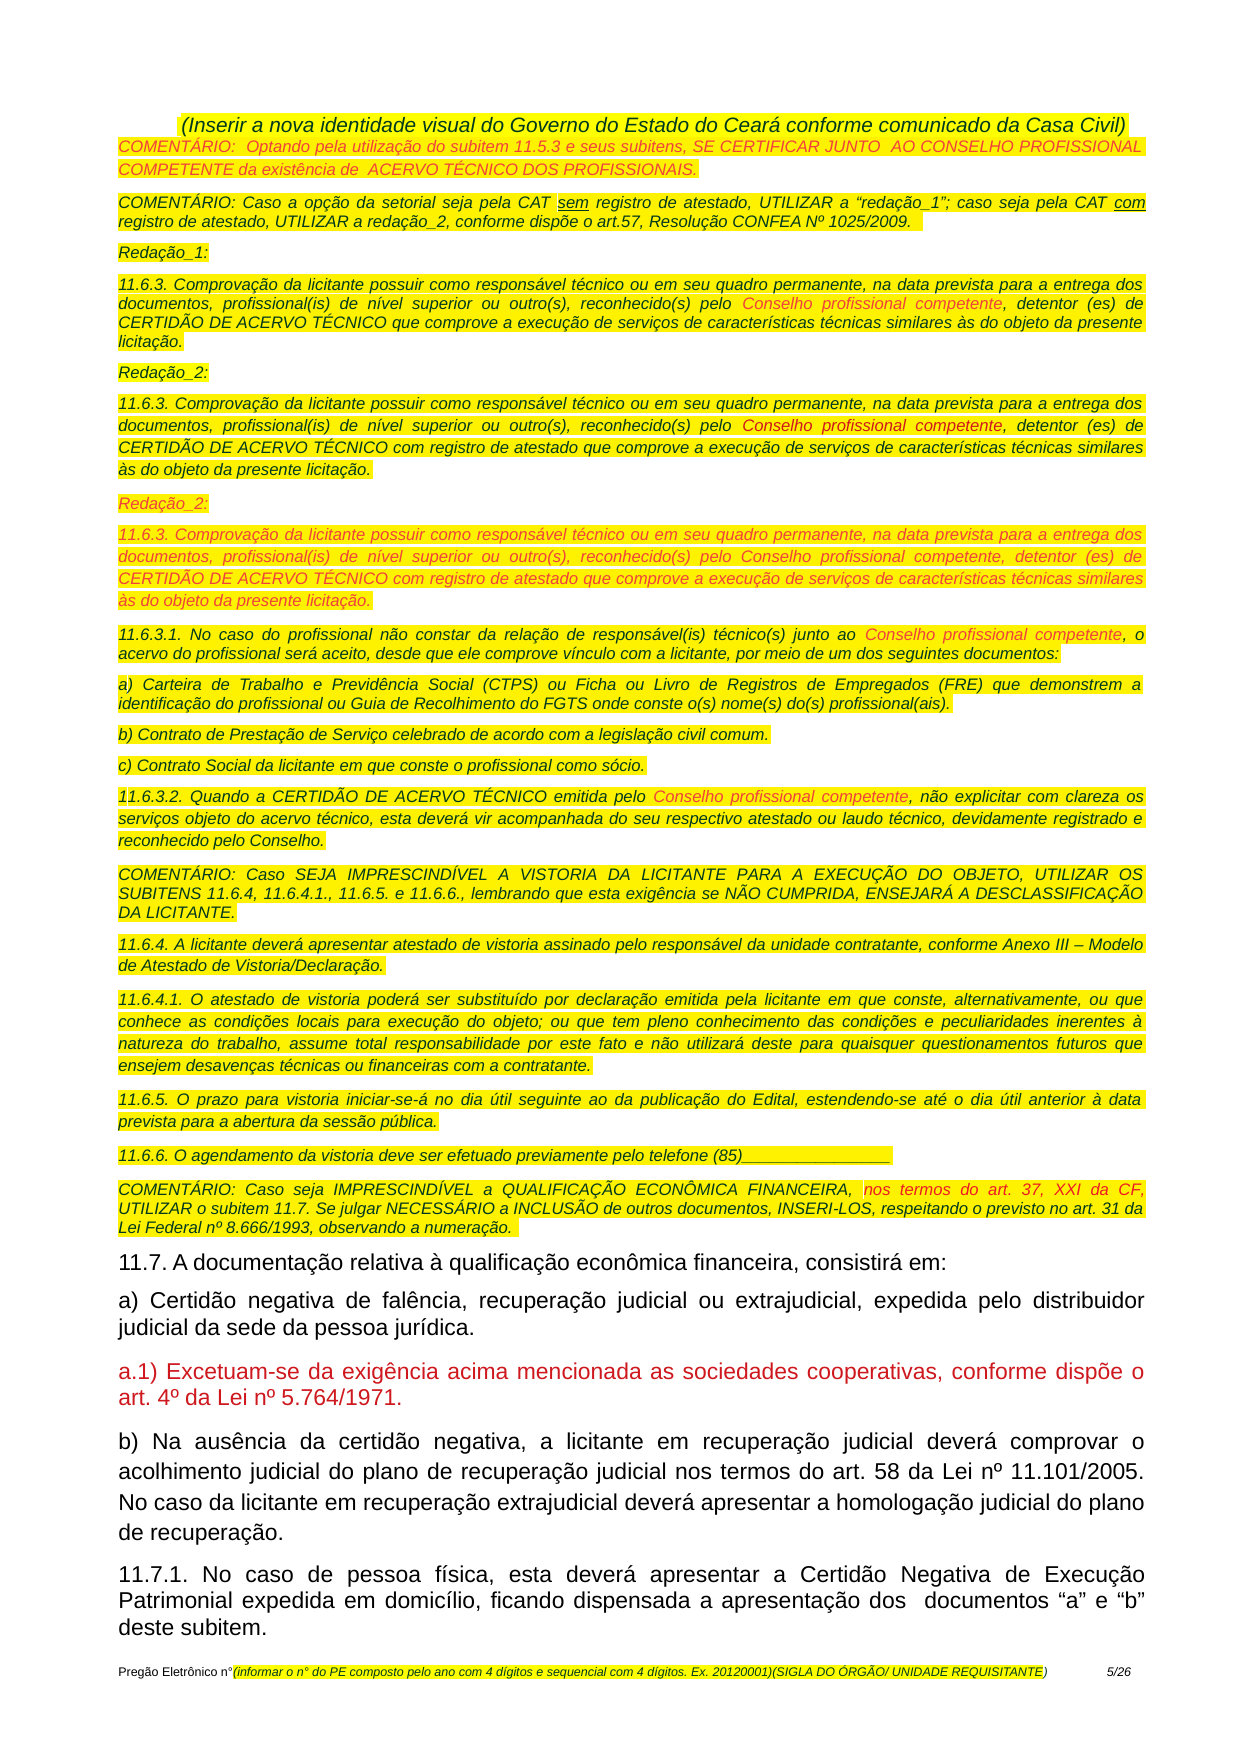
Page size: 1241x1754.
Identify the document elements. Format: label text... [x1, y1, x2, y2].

text 11.6.4.1. O atestado de vistoria poderá ser substituído por declaração emitida pela licitante em que conste, alternativamente, ou que conhece as condições locais para execução do objeto; ou que tem pleno conhecimento das condições e peculiaridades inerentes à natureza do trabalho, assume total responsabilidade por este fato e não utilizará deste para quaisquer questionamentos futuros que ensejem desavenças técnicas ou financeiras com a contratante. [118, 990, 1146, 1075]
text a) Certidão negativa de falência, recuperação judicial ou extrajudicial, expedida pelo distribuidor judicial da sede da pessoa jurídica. [118, 1287, 1146, 1340]
text 11.6.3.2. Quando a CERTIDÃO DE ACERVO TÉCNICO emitida pelo Conselho profissional competente, não explicitar com clareza os serviços objeto do acervo técnico, esta deverá vir acompanhada do seu respectivo atestado ou laudo técnico, devidamente registrado e reconhecido pelo Conselho. [118, 787, 1146, 850]
text COMENTÁRIO: Caso a opção da setorial seja pela CAT sem registro de atestado, UTILIZAR a “redação_1”; caso seja pela CAT com registro de atestado, UTILIZAR a redação_2, conforme dispõe o art.57, Resolução CONFEA Nº 1025/2009. [118, 193, 1146, 231]
text COMENTÁRIO: Optando pela utilização do subitem 11.5.3 e seus subitens, SE CERTIFICAR JUNTO AO CONSELHO PROFISSIONAL COMPETENTE da existência de ACERVO TÉCNICO DOS PROFISSIONAIS. [118, 137, 1146, 178]
text Redação_1: [118, 243, 1146, 262]
text 11.6.3. Comprovação da licitante possuir como responsável técnico ou em seu quadro permanente, na data prevista para a entrega dos documentos, profissional(is) de nível superior ou outro(s), reconhecido(s) pelo Conselho profissional competente, detentor (es) de CERTIDÃO DE ACERVO TÉCNICO com registro de atestado que comprove a execução de serviços de características técnicas similares às do objeto da presente licitação. [118, 525, 1146, 610]
text 11.6.3.1. No caso do profissional não constar da relação de responsável(is) técnico(s) junto ao Conselho profissional competente, o acervo do profissional será aceito, desde que ele comprove vínculo com a licitante, por meio de um dos seguintes documentos: [118, 624, 1146, 663]
text Redação_2: [118, 494, 1146, 513]
text 11.6.5. O prazo para vistoria iniciar-se-á no dia útil seguinte ao da publicação do Edital, estendendo-se até o dia útil anterior à data prevista para a abertura da sessão pública. [118, 1090, 1146, 1131]
text 11.7.1. No caso de pessoa física, esta deverá apresentar a Certidão Negativa de Execução Patrimonial expedida em domicílio, ficando dispensada a apresentação dos documentos “a” e “b” deste subitem. [118, 1561, 1146, 1640]
text 11.6.3. Comprovação da licitante possuir como responsável técnico ou em seu quadro permanente, na data prevista para a entrega dos documentos, profissional(is) de nível superior ou outro(s), reconhecido(s) pelo Conselho profissional competente, detentor (es) de CERTIDÃO DE ACERVO TÉCNICO que comprove a execução de serviços de características técnicas similares às do objeto da presente licitação. [118, 274, 1146, 351]
text c) Contrato Social da licitante em que conste o profissional como sócio. [118, 756, 1146, 775]
text 11.7. A documentação relativa à qualificação econômica financeira, consistirá em: [118, 1249, 1146, 1275]
text COMENTÁRIO: Caso SEJA IMPRESCINDÍVEL A VISTORIA DA LICITANTE PARA A EXECUÇÃO DO OBJETO, UTILIZAR OS SUBITENS 11.6.4, 11.6.4.1., 11.6.5. e 11.6.6., lembrando que esta exigência se NÃO CUMPRIDA, ENSEJARÁ A DESCLASSIFICAÇÃO DA LICITANTE. [118, 865, 1146, 922]
text 11.6.4. A licitante deverá apresentar atestado de vistoria assinado pelo responsável da unidade contratante, conforme Anexo III – Modelo de Atestado de Vistoria/Declaração. [118, 934, 1146, 975]
text b) Na ausência da certidão negativa, a licitante em recuperação judicial deverá comprovar o acolhimento judicial do plano de recuperação judicial nos termos do art. 58 da Lei nº 11.101/2005. No caso da licitante em recuperação extrajudicial deverá apresentar a homologação judicial do plano de recuperação. [118, 1428, 1146, 1545]
text b) Contrato de Prestação de Serviço celebrado de acordo com a legislação civil comum. [118, 725, 1146, 744]
text a) Carteira de Trabalho e Previdência Social (CTPS) ou Ficha ou Livro de Registros de Empregados (FRE) que demonstrem a identificação do profissional ou Guia de Recolhimento do FGTS onde conste o(s) nome(s) do(s) profissional(ais). [118, 675, 1143, 713]
text 11.6.6. O agendamento da vistoria deve ser efetuado previamente pelo telefone (85)________________ [118, 1146, 1146, 1165]
text 11.6.3. Comprovação da licitante possuir como responsável técnico ou em seu quadro permanente, na data prevista para a entrega dos documentos, profissional(is) de nível superior ou outro(s), reconhecido(s) pelo Conselho profissional competente, detentor (es) de CERTIDÃO DE ACERVO TÉCNICO com registro de atestado que comprove a execução de serviços de características técnicas similares às do objeto da presente licitação. [118, 394, 1146, 479]
text COMENTÁRIO: Caso seja IMPRESCINDÍVEL a QUALIFICAÇÃO ECONÔMICA FINANCEIRA, nos termos do art. 37, XXI da CF, UTILIZAR o subitem 11.7. Se julgar NECESSÁRIO a INCLUSÃO de outros documentos, INSERI-LOS, respeitando o previsto no art. 31 da Lei Federal nº 8.666/1993, observando a numeração. [118, 1179, 1146, 1237]
text Redação_2: [118, 363, 1146, 382]
text a.1) Excetuam-se da exigência acima mencionada as sociedades cooperativas, conforme dispõe o art. 4º da Lei nº 5.764/1971. [118, 1358, 1146, 1410]
